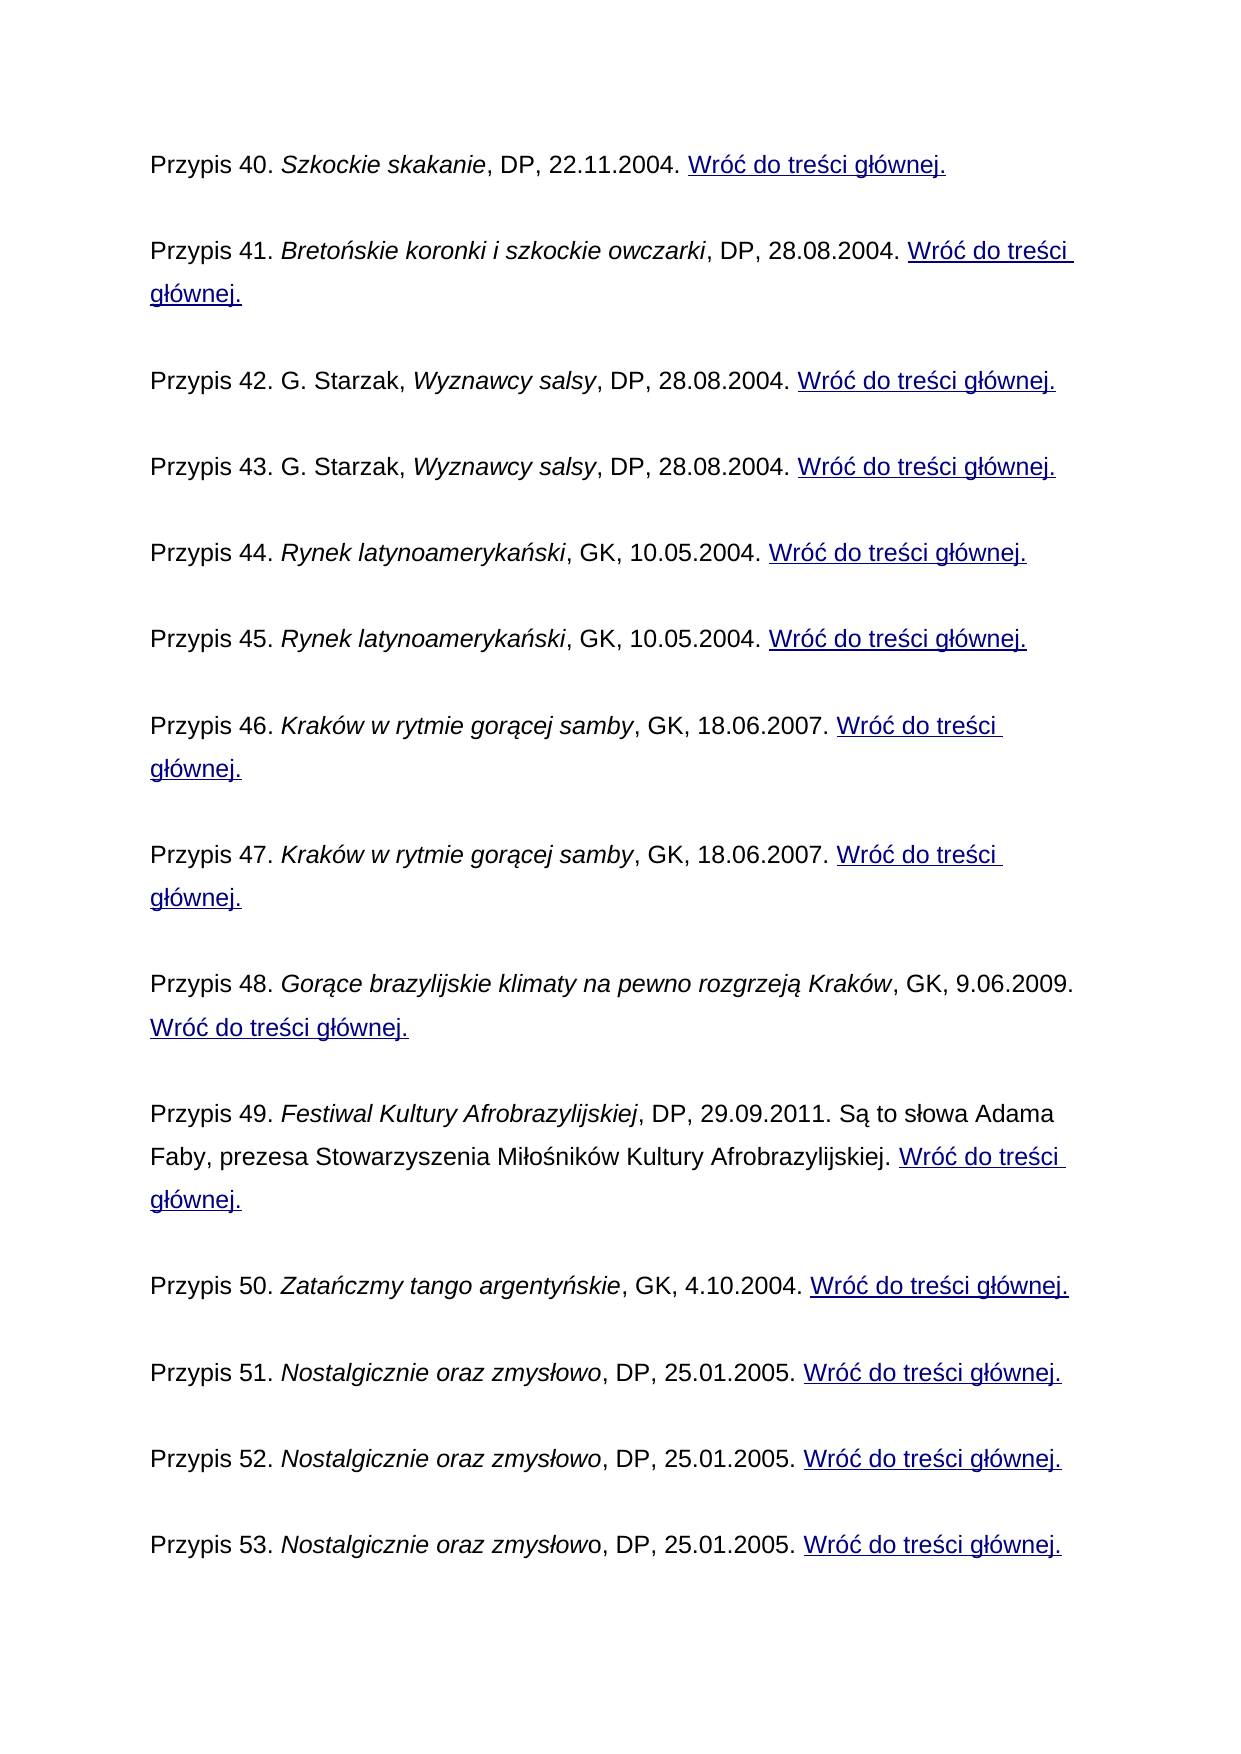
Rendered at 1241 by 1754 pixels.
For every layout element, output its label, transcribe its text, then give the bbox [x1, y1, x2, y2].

text Przypis 48. Gorące brazylijskie klimaty na pewno rozgrzeją Kraków, GK, 9.06.2009. Wróć do treści głównej. [150, 969, 1090, 1041]
text Przypis 46. Kraków w rytmie gorącej samby, GK, 18.06.2007. Wróć do treści głównej. [150, 711, 1090, 782]
text Przypis 45. Rynek latynoamerykański, GK, 10.05.2004. Wróć do treści głównej. [150, 624, 1090, 653]
text Przypis 40. Szkockie skakanie, DP, 22.11.2004. Wróć do treści głównej. [150, 150, 1090, 179]
text Przypis 42. G. Starzak, Wyznawcy salsy, DP, 28.08.2004. Wróć do treści głównej. [150, 366, 1090, 394]
text Przypis 47. Kraków w rytmie gorącej samby, GK, 18.06.2007. Wróć do treści głównej. [150, 840, 1090, 912]
text Przypis 53. Nostalgicznie oraz zmysłowo, DP, 25.01.2005. Wróć do treści głównej. [150, 1530, 1090, 1559]
text Przypis 49. Festiwal Kultury Afrobrazylijskiej, DP, 29.09.2011. Są to słowa Adama Faby, prezesa Stowarzyszenia Miłośników Kultury Afrobrazylijskiej. Wróć do treści głównej. [150, 1099, 1090, 1214]
text Przypis 51. Nostalgicznie oraz zmysłowo, DP, 25.01.2005. Wróć do treści głównej. [150, 1357, 1090, 1386]
text Przypis 41. Bretońskie koronki i szkockie owczarki, DP, 28.08.2004. Wróć do treści głównej. [150, 236, 1090, 308]
text Przypis 50. Zatańczmy tango argentyńskie, GK, 4.10.2004. Wróć do treści głównej. [150, 1271, 1090, 1300]
text Przypis 52. Nostalgicznie oraz zmysłowo, DP, 25.01.2005. Wróć do treści głównej. [150, 1444, 1090, 1472]
text Przypis 44. Rynek latynoamerykański, GK, 10.05.2004. Wróć do treści głównej. [150, 538, 1090, 567]
text Przypis 43. G. Starzak, Wyznawcy salsy, DP, 28.08.2004. Wróć do treści głównej. [150, 452, 1090, 481]
